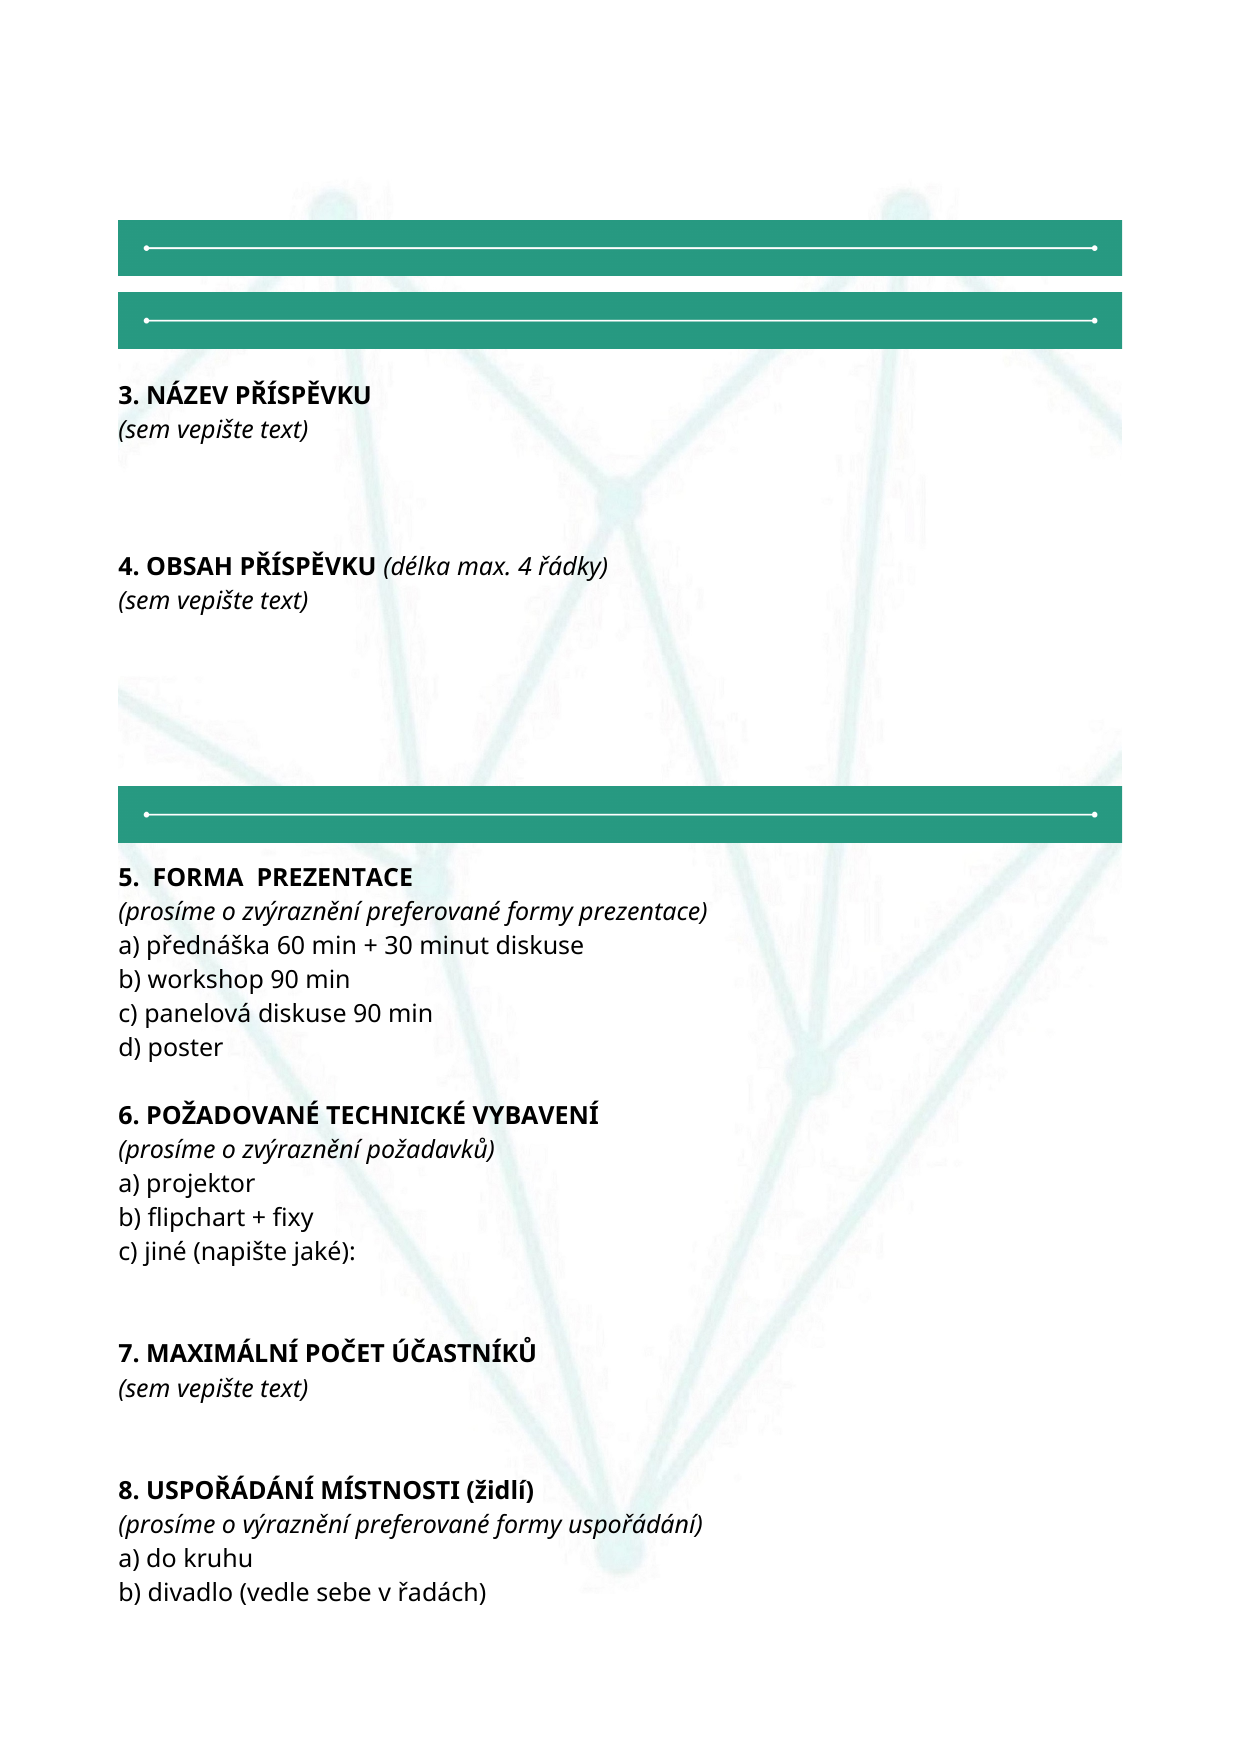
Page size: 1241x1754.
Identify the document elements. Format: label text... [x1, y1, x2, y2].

text a) do kruhu [118, 1541, 1122, 1574]
text a) přednáška 60 min + 30 minut diskuse [118, 927, 1122, 961]
picture [118, 616, 1123, 859]
picture [220, 1268, 1021, 1277]
picture [220, 1064, 1021, 1098]
text (sem vepište text) [118, 412, 1122, 446]
text (sem vepište text) [118, 582, 1122, 616]
picture [118, 292, 1123, 349]
picture [118, 220, 1123, 276]
text (prosíme o výraznění preferované formy uspořádání) [118, 1506, 1122, 1541]
text a) projektor [118, 1166, 1122, 1200]
text d) poster [118, 1029, 1122, 1064]
text c) panelová diskuse 90 min [118, 996, 1122, 1029]
text 4. OBSAH PŘÍSPĚVKU (délka max. 4 řádky) [118, 548, 1122, 582]
text (prosíme o zvýraznění požadavků) [118, 1132, 1122, 1166]
text b) flipchart + fixy [118, 1200, 1122, 1234]
text 7. MAXIMÁLNÍ POČET ÚČASTNÍKŮ [118, 1336, 1122, 1370]
picture [220, 476, 1021, 548]
text b) workshop 90 min [118, 961, 1122, 996]
text 5. FORMA PREZENTACE [118, 859, 1122, 893]
text b) divadlo (vedle sebe v řadách) [118, 1574, 1122, 1609]
text 8. USPOŘÁDÁNÍ MÍSTNOSTI (židlí) [118, 1472, 1122, 1506]
text (prosíme o zvýraznění preferované formy prezentace) [118, 893, 1122, 927]
text 3. NÁZEV PŘÍSPĚVKU [118, 378, 1122, 412]
text 6. POŽADOVANÉ TECHNICKÉ VYBAVENÍ [118, 1098, 1122, 1132]
text c) jiné (napište jaké): [118, 1234, 1122, 1268]
text (sem vepište text) [118, 1370, 1122, 1404]
